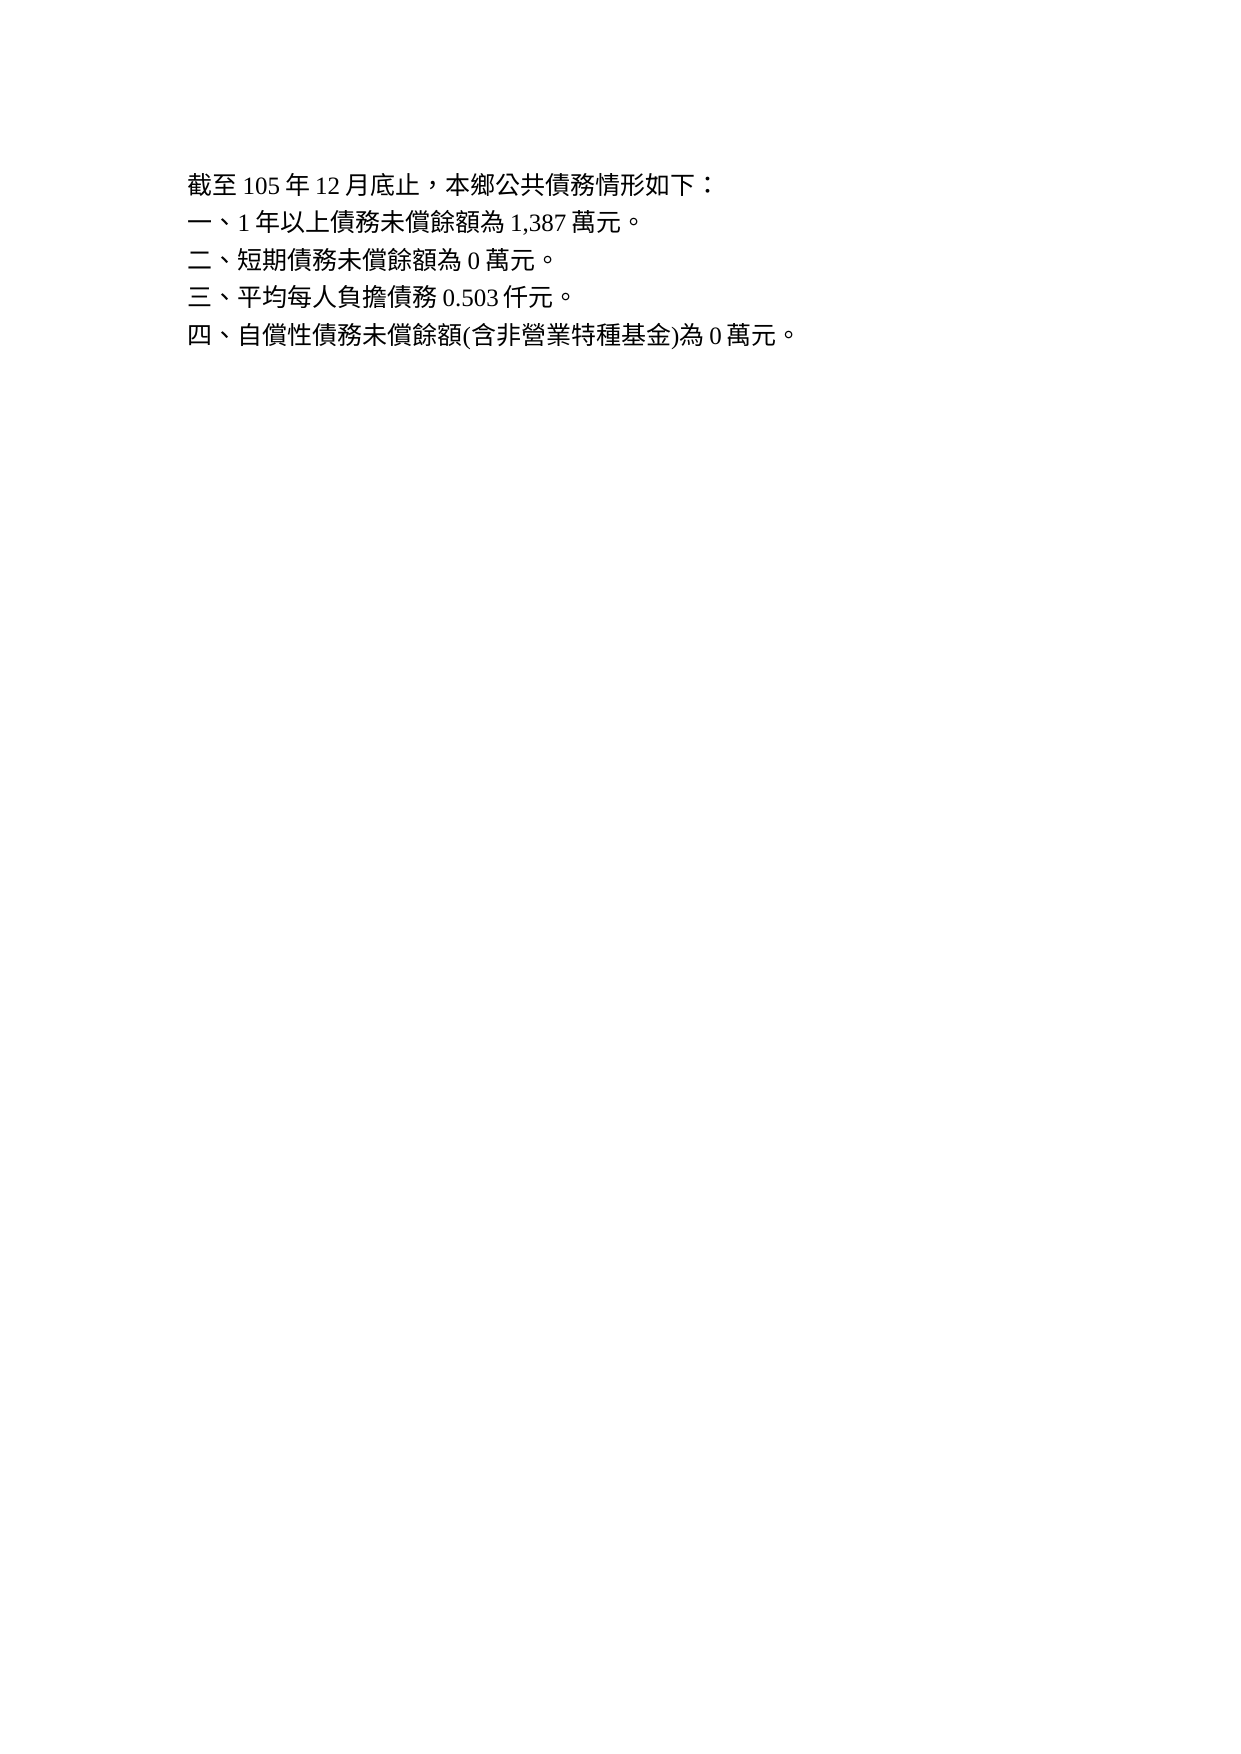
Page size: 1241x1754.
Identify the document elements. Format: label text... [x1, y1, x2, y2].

text 二、短期債務未償餘額為0萬元。 [187, 239, 1053, 277]
text 截至105年12月底止，本鄉公共債務情形如下： [187, 164, 1053, 202]
text 四、自償性債務未償餘額(含非營業特種基金)為0萬元。 [187, 314, 1053, 352]
text 一、1年以上債務未償餘額為1,387萬元。 [187, 202, 1053, 239]
text 三、平均每人負擔債務0.503仟元。 [187, 277, 1053, 314]
